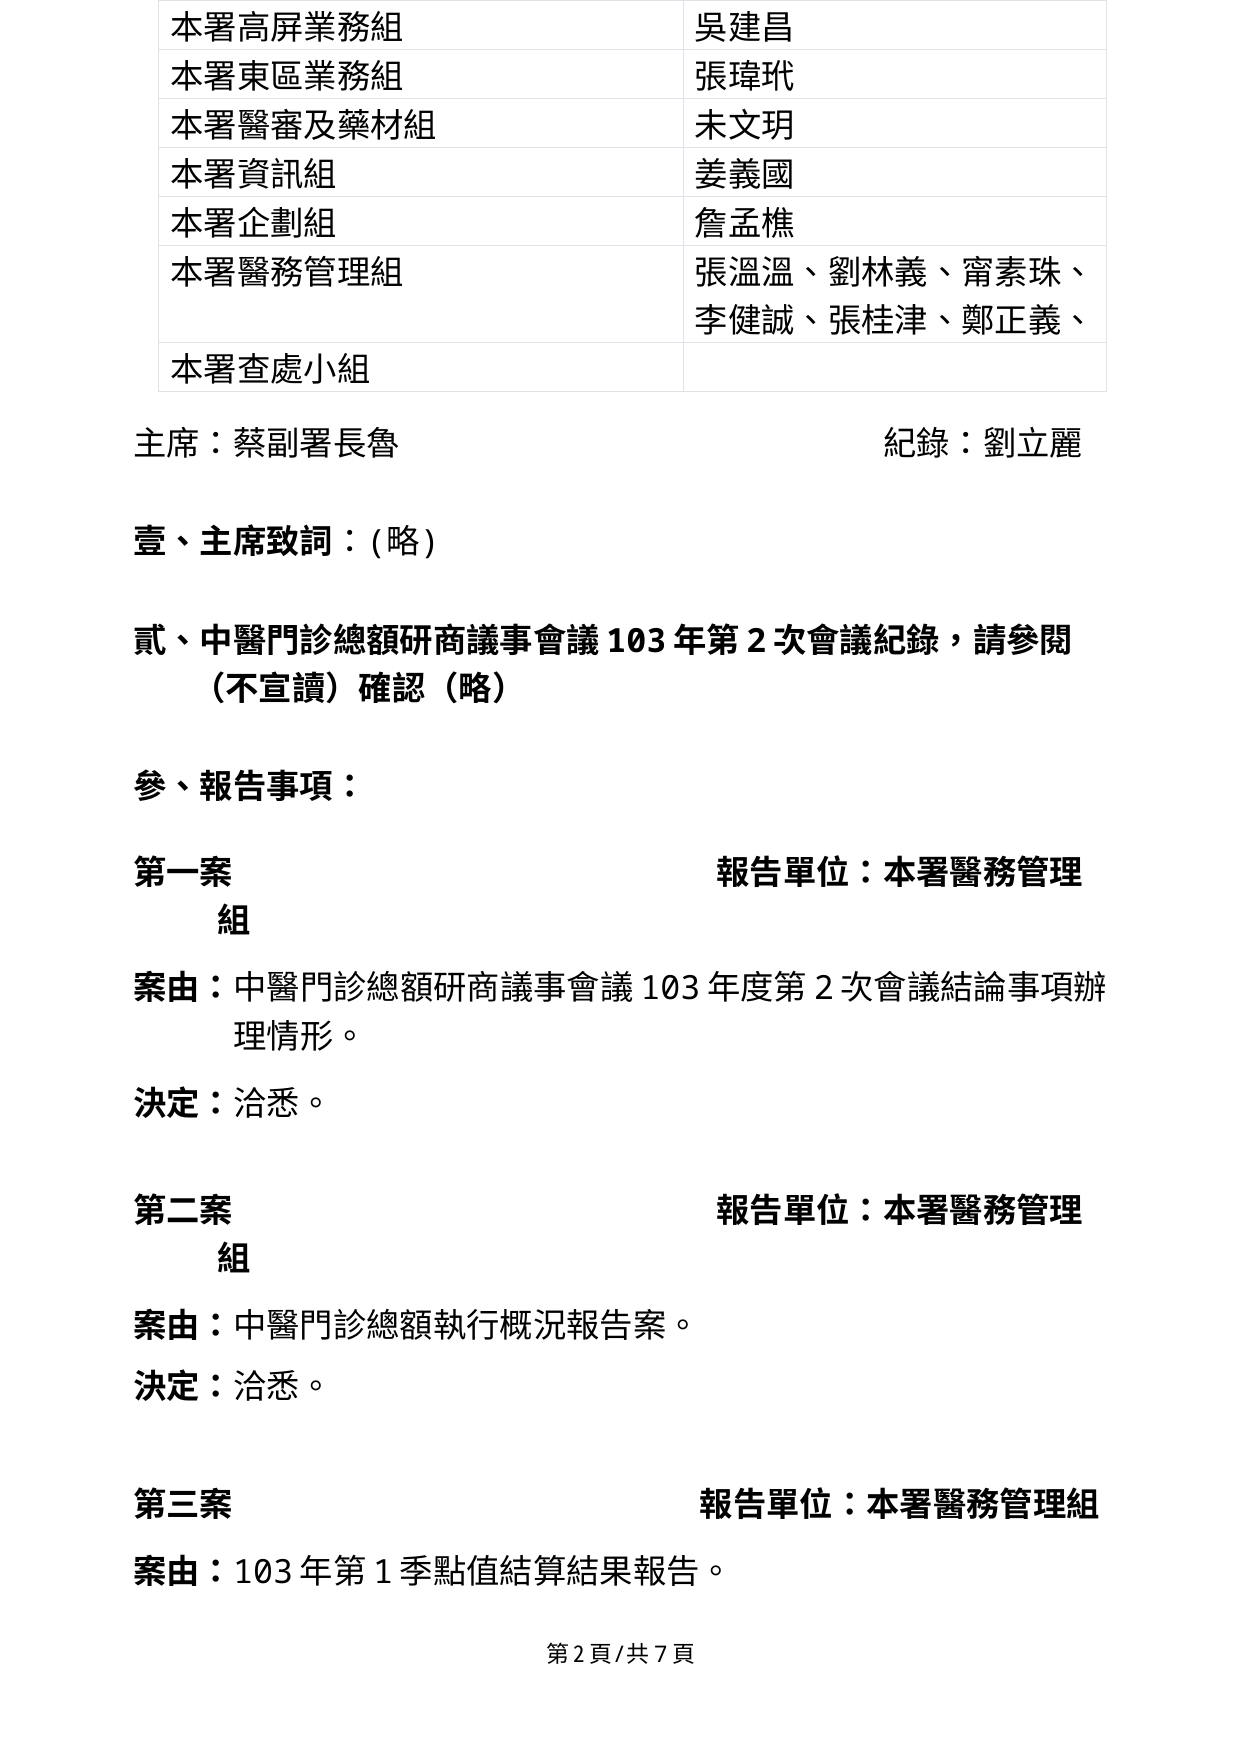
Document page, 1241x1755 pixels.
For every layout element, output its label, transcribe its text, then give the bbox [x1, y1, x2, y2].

text 壹、主席致詞：(略) [133, 515, 1107, 563]
text 案由：中醫門診總額執行概況報告案。 [133, 1299, 1107, 1347]
text 案由：103年第1季點值結算結果報告。 [133, 1545, 1107, 1594]
table_cell 未文玥 [684, 99, 1106, 147]
table_cell 本署東區業務組 [159, 50, 683, 98]
table_cell 本署醫務管理組 [159, 246, 683, 342]
table_cell 本署資訊組 [159, 148, 683, 196]
table_cell [684, 343, 1106, 391]
table_cell 吳建昌 [684, 1, 1106, 49]
table_cell 本署查處小組 [159, 343, 683, 391]
table_cell 張瑋玳 [684, 50, 1106, 98]
table_cell 本署企劃組 [159, 197, 683, 245]
text 決定：洽悉。 [133, 1076, 1107, 1124]
table_cell 張溫溫、劉林義、甯素珠、李健誠、張桂津、鄭正義、 [684, 246, 1106, 342]
text 貳、中醫門診總額研商議事會議103年第2次會議紀錄，請參閱（不宣讀）確認（略） [133, 613, 1107, 710]
text 決定：洽悉。 [133, 1359, 1107, 1408]
text 第三案 報告單位：本署醫務管理組 [133, 1478, 1107, 1526]
table_cell 本署高屏業務組 [159, 1, 683, 49]
table_cell 詹孟樵 [684, 197, 1106, 245]
text 案由：中醫門診總額研商議事會議103年度第2次會議結論事項辦理情形。 [133, 961, 1107, 1058]
table_cell 姜義國 [684, 148, 1106, 196]
table_cell 本署醫審及藥材組 [159, 99, 683, 147]
text 第二案 報告單位：本署醫務管理組 [133, 1184, 1107, 1280]
text 第一案 報告單位：本署醫務管理組 [133, 846, 1107, 942]
text 參、報告事項： [133, 760, 1107, 808]
text 主席：蔡副署長魯 紀錄：劉立麗 [133, 417, 1107, 465]
